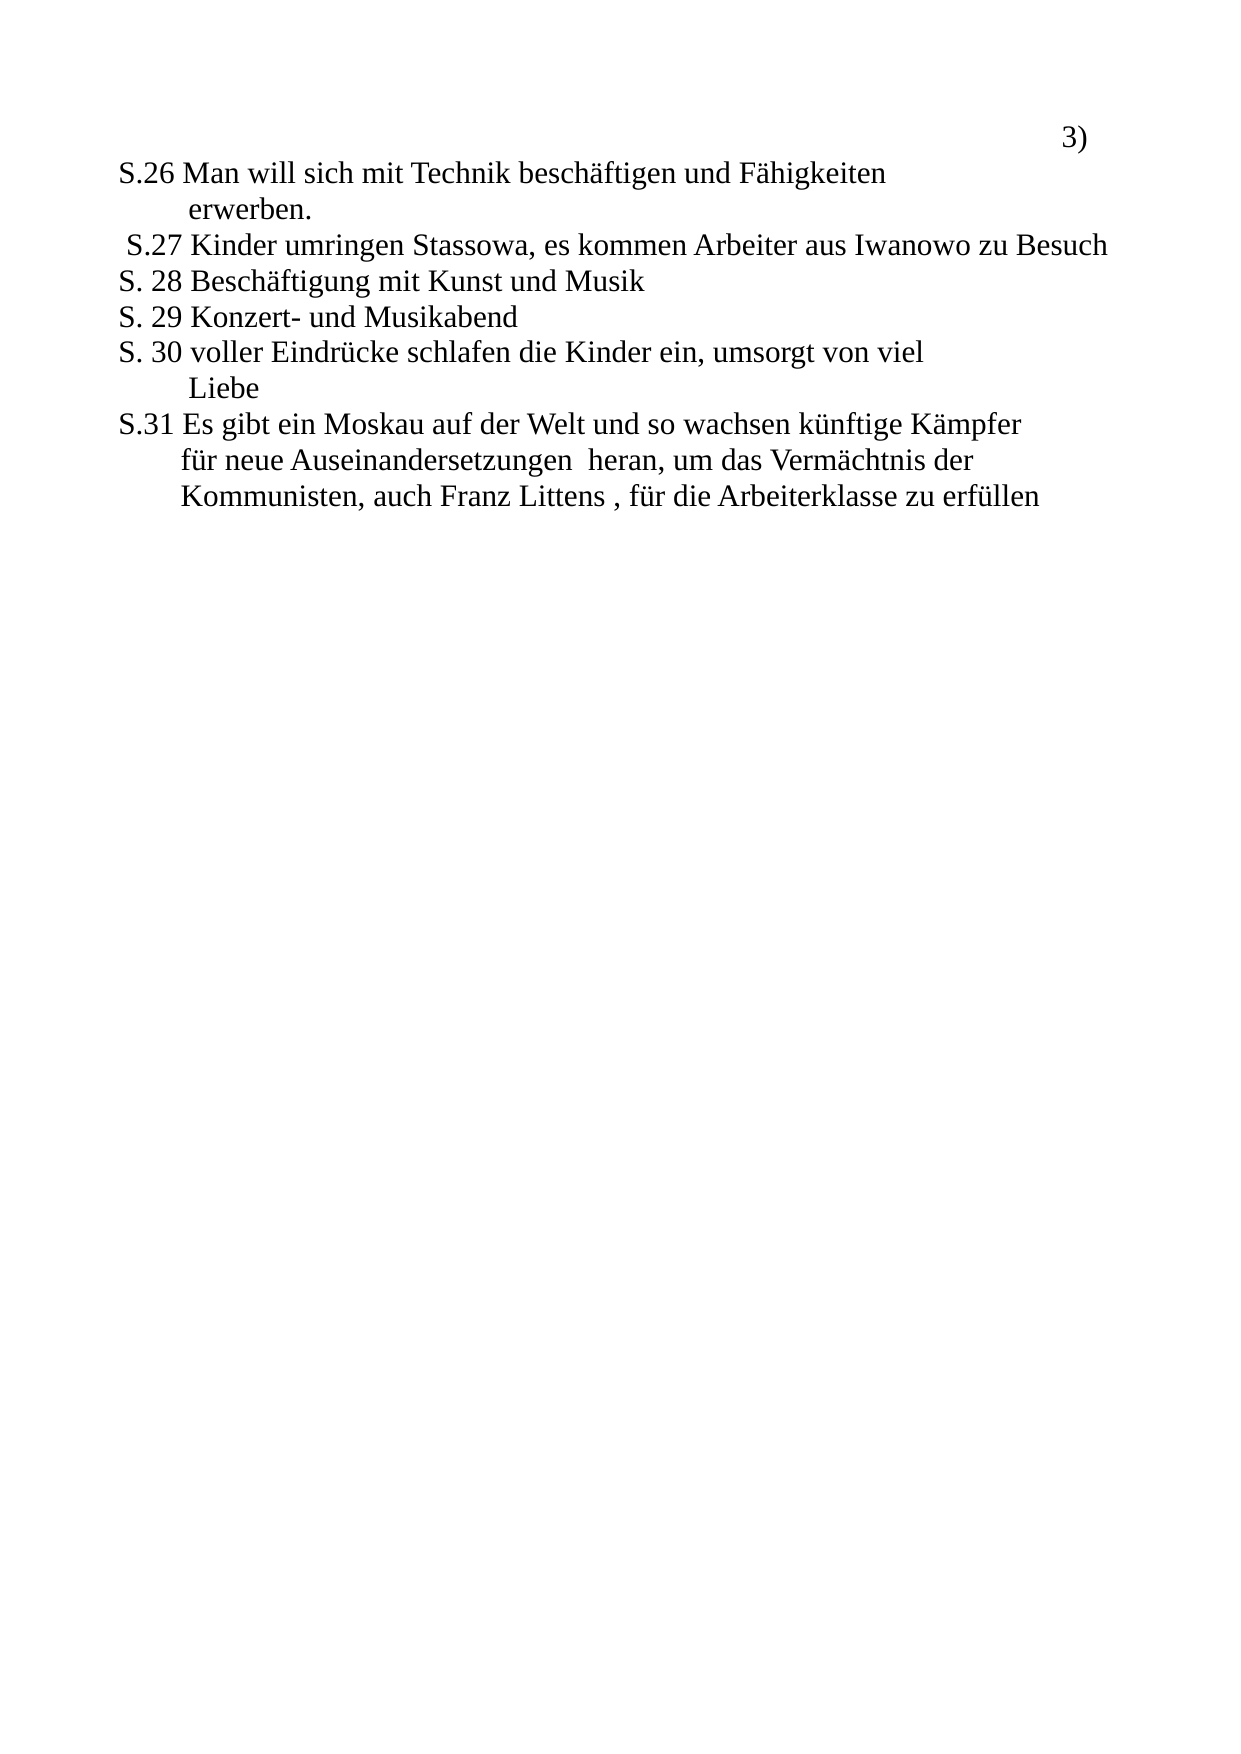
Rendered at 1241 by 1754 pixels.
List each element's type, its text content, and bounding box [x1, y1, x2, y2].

text Liebe [118, 370, 1122, 406]
text erwerben. [118, 190, 1122, 226]
text für neue Auseinandersetzungen heran, um das Vermächtnis der [118, 442, 1122, 477]
text 3) [118, 118, 1122, 154]
text Kommunisten, auch Franz Littens , für die Arbeiterklasse zu erfüllen [118, 477, 1122, 513]
text S.31 Es gibt ein Moskau auf der Welt und so wachsen künftige Kämpfer [118, 406, 1122, 442]
text S. 28 Beschäftigung mit Kunst und Musik [118, 262, 1122, 298]
text S.27 Kinder umringen Stassowa, es kommen Arbeiter aus Iwanowo zu Besuch [118, 226, 1122, 262]
text S. 30 voller Eindrücke schlafen die Kinder ein, umsorgt von viel [118, 334, 1122, 370]
text S.26 Man will sich mit Technik beschäftigen und Fähigkeiten [118, 154, 1122, 190]
text S. 29 Konzert- und Musikabend [118, 298, 1122, 334]
